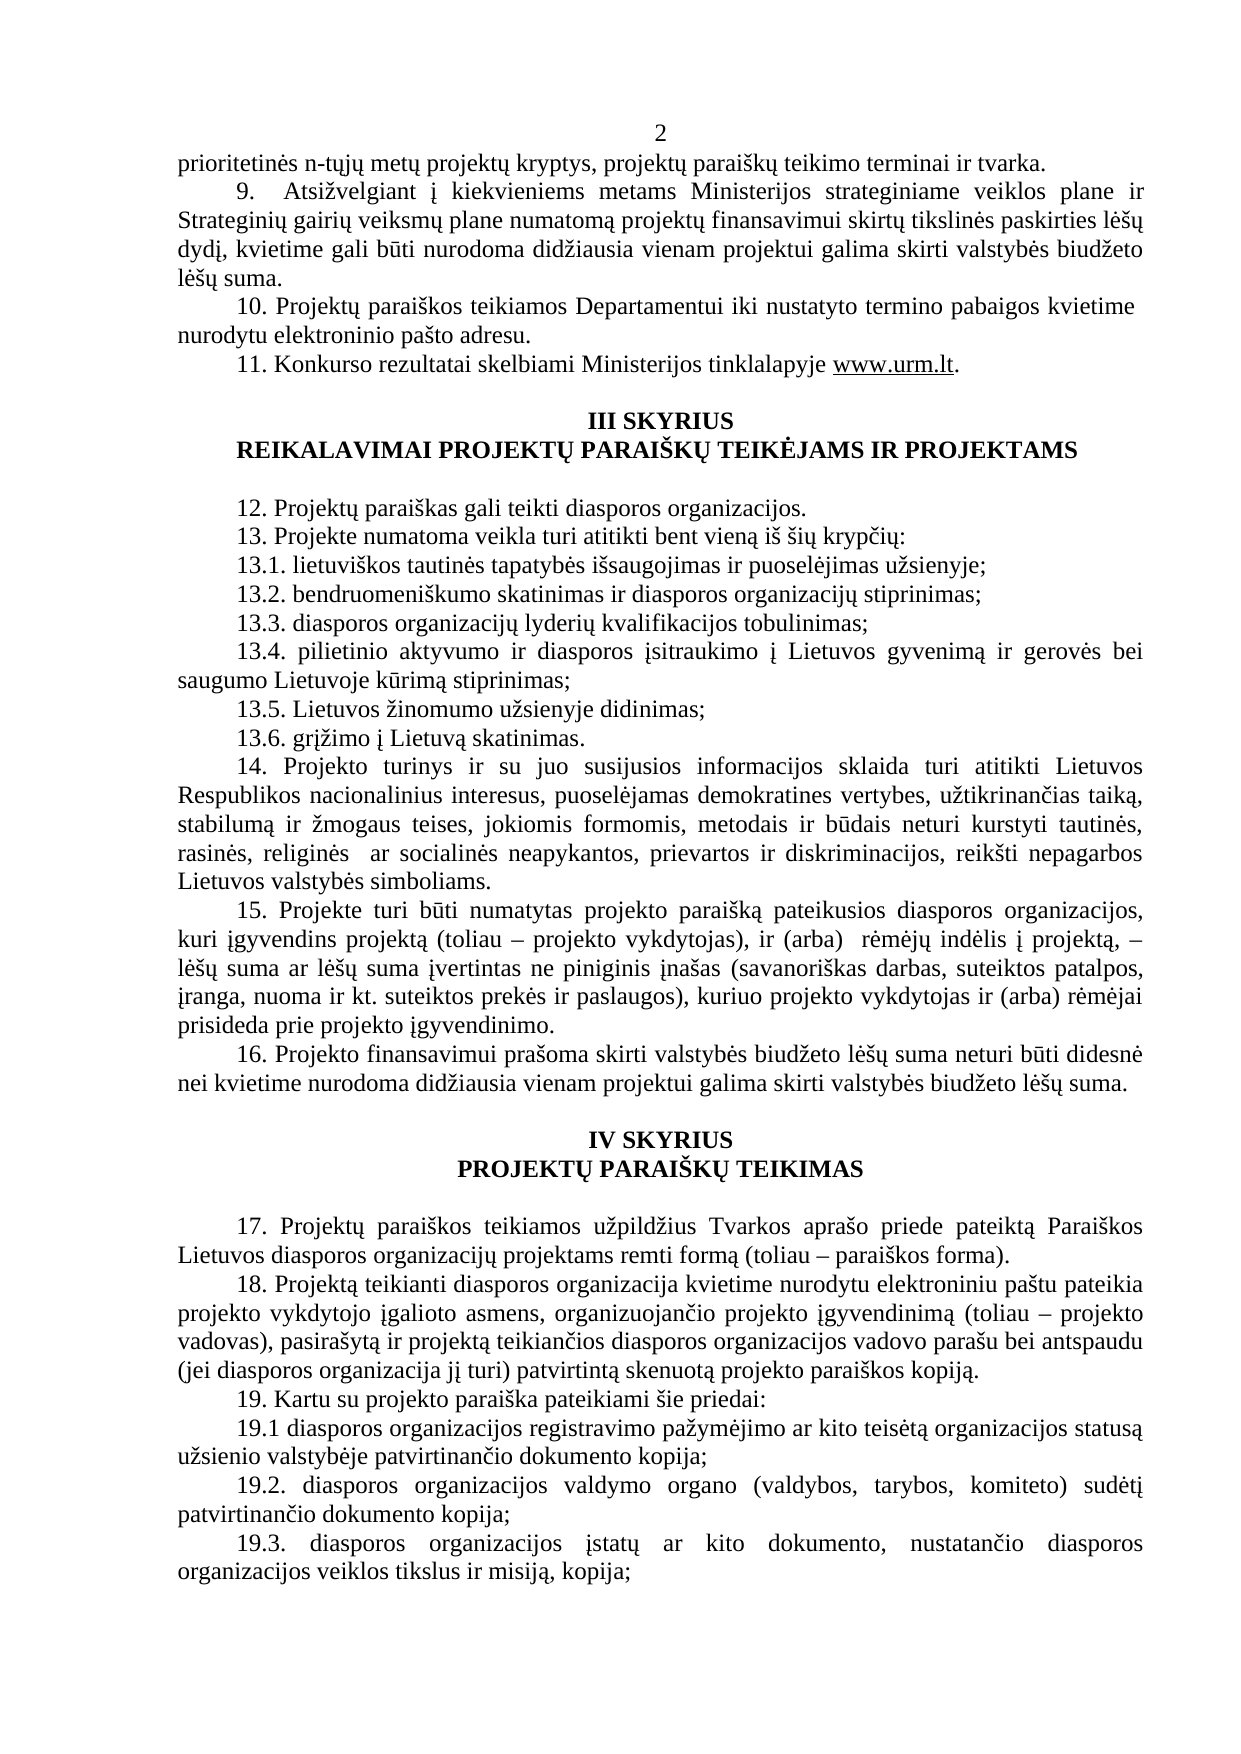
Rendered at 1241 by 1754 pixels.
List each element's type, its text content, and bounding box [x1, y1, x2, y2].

text 10. Projektų paraiškos teikiamos Departamentui iki nustatyto termino pabaigos kvietime nurodytu elektroninio pašto adresu. [177, 291, 1136, 349]
text 18. Projektą teikianti diasporos organizacija kvietime nurodytu elektroniniu paštu pateikia projekto vykdytojo įgalioto asmens, organizuojančio projekto įgyvendinimą (toliau – projekto vadovas), pasirašytą ir projektą teikiančios diasporos organizacijos vadovo parašu bei antspaudu (jei diasporos organizacija jį turi) patvirtintą skenuotą projekto paraiškos kopiją. [177, 1269, 1144, 1384]
text 13.2. bendruomeniškumo skatinimas ir diasporos organizacijų stiprinimas; [177, 579, 1144, 608]
text 15. Projekte turi būti numatytas projekto paraišką pateikusios diasporos organizacijos, kuri įgyvendins projektą (toliau – projekto vykdytojas), ir (arba) rėmėjų indėlis į projektą, – lėšų suma ar lėšų suma įvertintas ne piniginis įnašas (savanoriškas darbas, suteiktos patalpos, įranga, nuoma ir kt. suteiktos prekės ir paslaugos), kuriuo projekto vykdytojas ir (arba) rėmėjai prisideda prie projekto įgyvendinimo. [177, 895, 1144, 1039]
text 13.4. pilietinio aktyvumo ir diasporos įsitraukimo į Lietuvos gyvenimą ir gerovės bei saugumo Lietuvoje kūrimą stiprinimas; [177, 636, 1144, 694]
text prioritetinės n-tųjų metų projektų kryptys, projektų paraiškų teikimo terminai ir tvarka. [177, 148, 1144, 176]
text 13. Projekte numatoma veikla turi atitikti bent vieną iš šių krypčių: [177, 521, 1144, 550]
text III SKYRIUS [177, 406, 1144, 435]
text 17. Projektų paraiškos teikiamos užpildžius Tvarkos aprašo priede pateiktą Paraiškos Lietuvos diasporos organizacijų projektams remti formą (toliau – paraiškos forma). [177, 1211, 1144, 1269]
text 13.5. Lietuvos žinomumo užsienyje didinimas; [177, 694, 1144, 723]
text 9. Atsižvelgiant į kiekvieniems metams Ministerijos strateginiame veiklos plane ir Strateginių gairių veiksmų plane numatomą projektų finansavimui skirtų tikslinės paskirties lėšų dydį, kvietime gali būti nurodoma didžiausia vienam projektui galima skirti valstybės biudžeto lėšų suma. [177, 176, 1144, 291]
text 16. Projekto finansavimui prašoma skirti valstybės biudžeto lėšų suma neturi būti didesnė nei kvietime nurodoma didžiausia vienam projektui galima skirti valstybės biudžeto lėšų suma. [177, 1039, 1144, 1096]
text IV SKYRIUS [177, 1125, 1144, 1154]
text 13.3. diasporos organizacijų lyderių kvalifikacijos tobulinimas; [177, 608, 1144, 636]
text 13.1. lietuviškos tautinės tapatybės išsaugojimas ir puoselėjimas užsienyje; [177, 550, 1144, 579]
text 12. Projektų paraiškas gali teikti diasporos organizacijos. [177, 493, 1144, 521]
text 19.2. diasporos organizacijos valdymo organo (valdybos, tarybos, komiteto) sudėtį patvirtinančio dokumento kopija; [177, 1470, 1144, 1528]
text reikalavimai PROJEKTŲ PARAIŠKŲ TEIKĖJAMS IR PROJEKTAMS [177, 435, 1144, 464]
text 19. Kartu su projekto paraiška pateikiami šie priedai: [177, 1384, 1144, 1413]
text 13.6. grįžimo į Lietuvą skatinimas. [177, 723, 1144, 751]
text 19.1 diasporos organizacijos registravimo pažymėjimo ar kito teisėtą organizacijos statusą užsienio valstybėje patvirtinančio dokumento kopija; [177, 1413, 1144, 1470]
text 14. Projekto turinys ir su juo susijusios informacijos sklaida turi atitikti Lietuvos Respublikos nacionalinius interesus, puoselėjamas demokratines vertybes, užtikrinančias taiką, stabilumą ir žmogaus teises, jokiomis formomis, metodais ir būdais neturi kurstyti tautinės, rasinės, religinės ar socialinės neapykantos, prievartos ir diskriminacijos, reikšti nepagarbos Lietuvos valstybės simboliams. [177, 751, 1144, 895]
text 11. Konkurso rezultatai skelbiami Ministerijos tinklalapyje www.urm.lt. [177, 349, 1144, 378]
text PROJEKTŲ PARAIŠKŲ TEIKIMAS [177, 1154, 1144, 1183]
text 19.3. diasporos organizacijos įstatų ar kito dokumento, nustatančio diasporos organizacijos veiklos tikslus ir misiją, kopija; [177, 1528, 1144, 1585]
